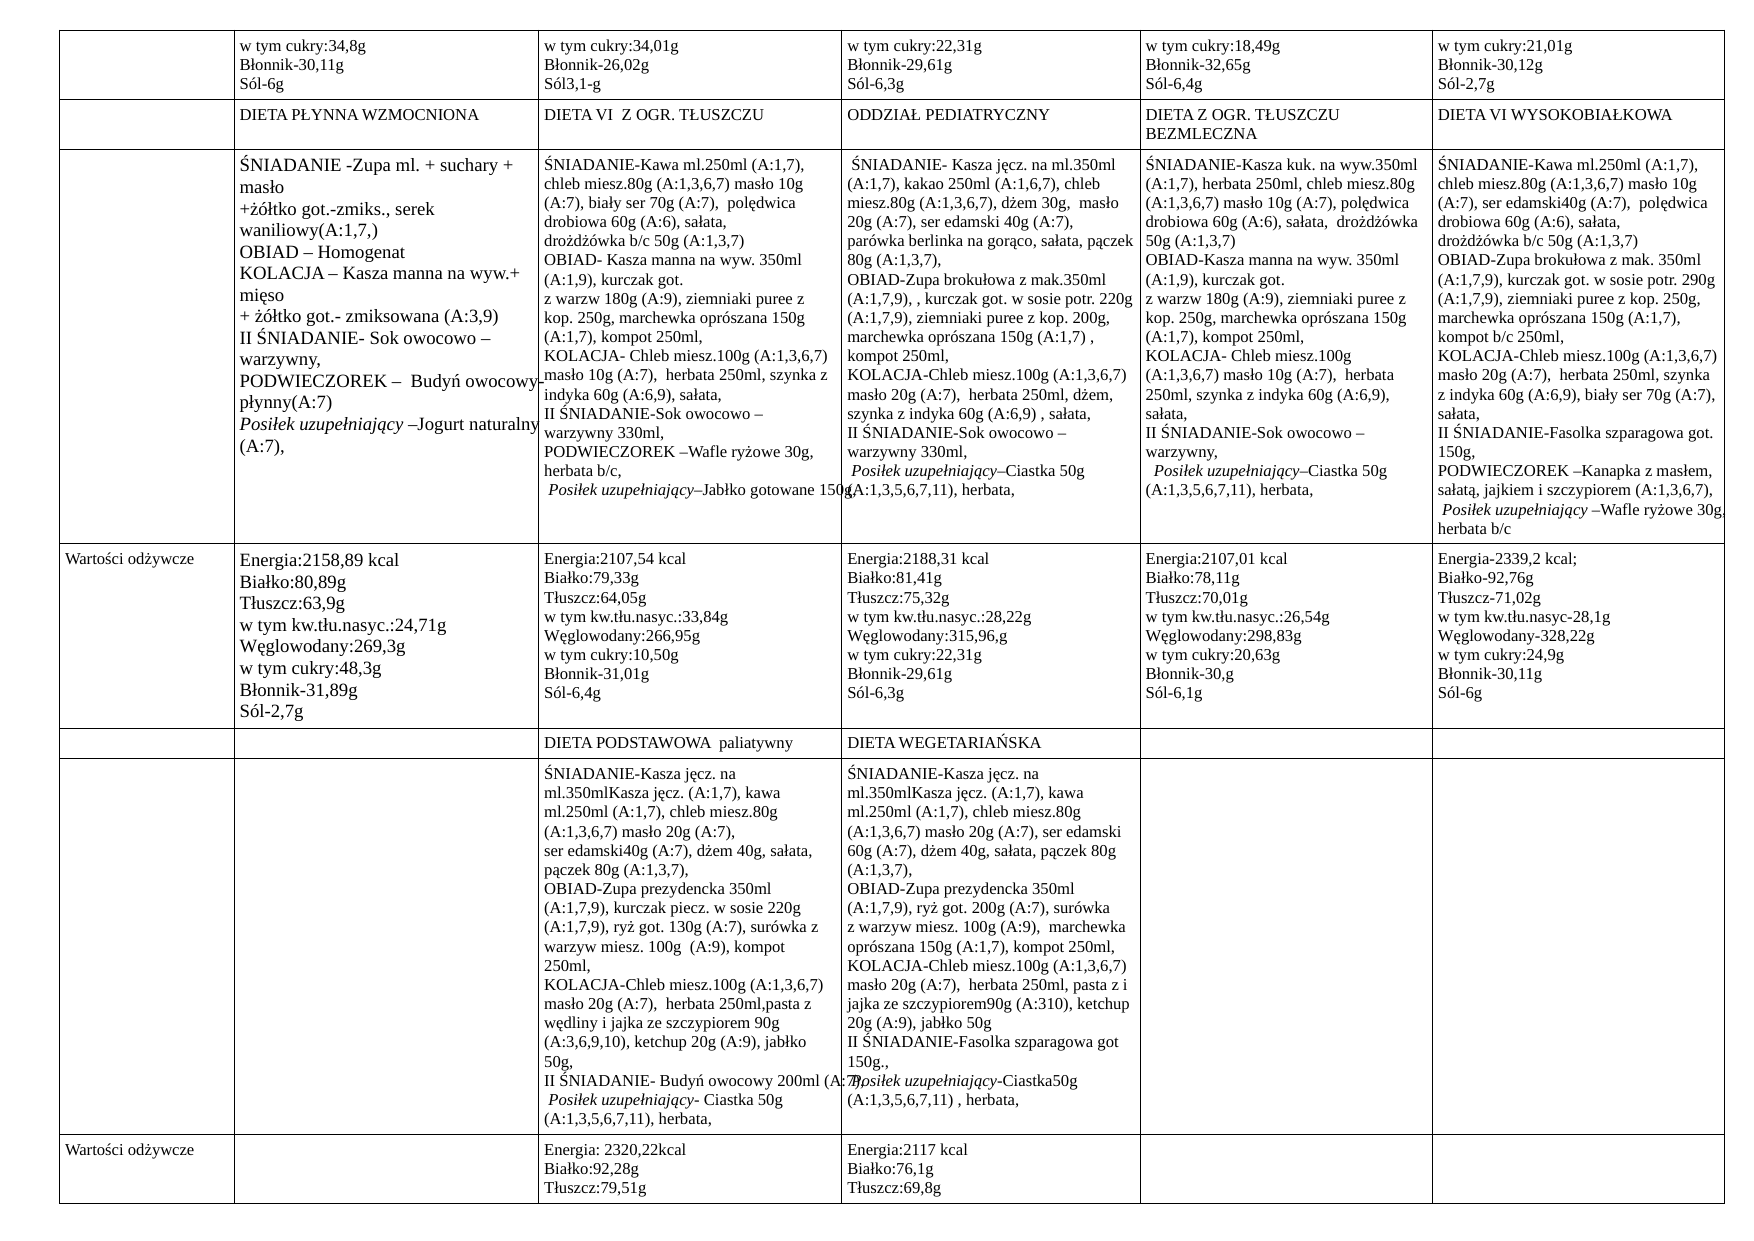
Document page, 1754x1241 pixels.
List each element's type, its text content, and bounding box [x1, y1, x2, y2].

table_cell ODDZIAŁ PEDIATRYCZNY [842, 100, 1140, 148]
table_cell ŚNIADANIE-Kasza kuk. na wyw.350ml (A:1,7), herbata 250ml, chleb miesz.80g (A:1,3,6,7) masło 10g (A:7), polędwica drobiowa 60g (A:6), sałata, drożdżówka 50g (A:1,3,7) OBIAD-Kasza manna na wyw. 350ml (A:1,9), kurczak got. z warzw 180g (A:9), ziemniaki puree z kop. 250g, marchewka oprószana 150g (A:1,7), kompot 250ml, KOLACJA- Chleb miesz.100g (A:1,3,6,7) masło 10g (A:7), herbata 250ml, szynka z indyka 60g (A:6,9), sałata, II ŚNIADANIE-Sok owocowo – warzywny, Posiłek uzupełniający–Ciastka 50g (A:1,3,5,6,7,11), herbata, [1141, 150, 1432, 543]
table_cell Energia:2188,31 kcal Białko:81,41g Tłuszcz:75,32g w tym kw.tłu.nasyc.:28,22g Węglowodany:315,96,g w tym cukry:22,31g Błonnik-29,61g Sól-6,3g [842, 544, 1140, 727]
table_cell ŚNIADANIE -Zupa ml. + suchary + masło +żółtko got.-zmiks., serek waniliowy(A:1,7,) OBIAD – Homogenat KOLACJA – Kasza manna na wyw.+ mięso + żółtko got.- zmiksowana (A:3,9) II ŚNIADANIE- Sok owocowo – warzywny, PODWIECZOREK – Budyń owocowy- płynny(A:7) Posiłek uzupełniający –Jogurt naturalny (A:7), [235, 150, 538, 543]
table_cell ŚNIADANIE-Kawa ml.250ml (A:1,7), chleb miesz.80g (A:1,3,6,7) masło 10g (A:7), ser edamski40g (A:7), polędwica drobiowa 60g (A:6), sałata, drożdżówka b/c 50g (A:1,3,7) OBIAD-Zupa brokułowa z mak. 350ml (A:1,7,9), kurczak got. w sosie potr. 290g (A:1,7,9), ziemniaki puree z kop. 250g, marchewka oprószana 150g (A:1,7), kompot b/c 250ml, KOLACJA-Chleb miesz.100g (A:1,3,6,7) masło 20g (A:7), herbata 250ml, szynka z indyka 60g (A:6,9), biały ser 70g (A:7), sałata, II ŚNIADANIE-Fasolka szparagowa got. 150g, PODWIECZOREK –Kanapka z masłem, sałatą, jajkiem i szczypiorem (A:1,3,6,7), Posiłek uzupełniający –Wafle ryżowe 30g, herbata b/c [1433, 150, 1724, 543]
table_cell Energia:2117 kcal Białko:76,1g Tłuszcz:69,8g [842, 1135, 1140, 1203]
table_cell [60, 759, 234, 1134]
table_cell [235, 729, 538, 758]
table_cell [1141, 729, 1432, 758]
table_cell ŚNIADANIE-Kasza jęcz. na ml.350mlKasza jęcz. (A:1,7), kawa ml.250ml (A:1,7), chleb miesz.80g (A:1,3,6,7) masło 20g (A:7), ser edamski40g (A:7), dżem 40g, sałata, pączek 80g (A:1,3,7), OBIAD-Zupa prezydencka 350ml (A:1,7,9), kurczak piecz. w sosie 220g (A:1,7,9), ryż got. 130g (A:7), surówka z warzyw miesz. 100g (A:9), kompot 250ml, KOLACJA-Chleb miesz.100g (A:1,3,6,7) masło 20g (A:7), herbata 250ml,pasta z wędliny i jajka ze szczypiorem 90g (A:3,6,9,10), ketchup 20g (A:9), jabłko 50g, II ŚNIADANIE- Budyń owocowy 200ml (A:7), Posiłek uzupełniający- Ciastka 50g (A:1,3,5,6,7,11), herbata, [539, 759, 841, 1134]
table_cell DIETA Z OGR. TŁUSZCZU BEZMLECZNA [1141, 100, 1432, 148]
table_cell Energia: 2320,22kcal Białko:92,28g Tłuszcz:79,51g [539, 1135, 841, 1203]
table_cell Energia:2107,01 kcal Białko:78,11g Tłuszcz:70,01g w tym kw.tłu.nasyc.:26,54g Węglowodany:298,83g w tym cukry:20,63g Błonnik-30,g Sól-6,1g [1141, 544, 1432, 727]
table_cell DIETA VI WYSOKOBIAŁKOWA [1433, 100, 1724, 148]
table_cell [1141, 759, 1432, 1134]
table_cell DIETA PODSTAWOWA paliatywny [539, 729, 841, 758]
table_cell [1433, 759, 1724, 1134]
table_cell Wartości odżywcze [60, 1135, 234, 1203]
table_cell [1141, 1135, 1432, 1203]
table_cell ŚNIADANIE-Kawa ml.250ml (A:1,7), chleb miesz.80g (A:1,3,6,7) masło 10g (A:7), biały ser 70g (A:7), polędwica drobiowa 60g (A:6), sałata, drożdżówka b/c 50g (A:1,3,7) OBIAD- Kasza manna na wyw. 350ml (A:1,9), kurczak got. z warzw 180g (A:9), ziemniaki puree z kop. 250g, marchewka oprószana 150g (A:1,7), kompot 250ml, KOLACJA- Chleb miesz.100g (A:1,3,6,7) masło 10g (A:7), herbata 250ml, szynka z indyka 60g (A:6,9), sałata, II ŚNIADANIE-Sok owocowo – warzywny 330ml, PODWIECZOREK –Wafle ryżowe 30g, herbata b/c, Posiłek uzupełniający–Jabłko gotowane 150g, [539, 150, 841, 543]
table_cell [235, 759, 538, 1134]
table_cell [235, 1135, 538, 1203]
table_cell ŚNIADANIE- Kasza jęcz. na ml.350ml (A:1,7), kakao 250ml (A:1,6,7), chleb miesz.80g (A:1,3,6,7), dżem 30g, masło 20g (A:7), ser edamski 40g (A:7), parówka berlinka na gorąco, sałata, pączek 80g (A:1,3,7), OBIAD-Zupa brokułowa z mak.350ml (A:1,7,9), , kurczak got. w sosie potr. 220g (A:1,7,9), ziemniaki puree z kop. 200g, marchewka oprószana 150g (A:1,7) , kompot 250ml, KOLACJA-Chleb miesz.100g (A:1,3,6,7) masło 20g (A:7), herbata 250ml, dżem, szynka z indyka 60g (A:6,9) , sałata, II ŚNIADANIE-Sok owocowo – warzywny 330ml, Posiłek uzupełniający–Ciastka 50g (A:1,3,5,6,7,11), herbata, [842, 150, 1140, 543]
table_cell w tym cukry:21,01g Błonnik-30,12g Sól-2,7g [1433, 31, 1724, 98]
table_cell [1433, 1135, 1724, 1203]
table_cell [1433, 729, 1724, 758]
table_cell DIETA PŁYNNA WZMOCNIONA [235, 100, 538, 148]
table_cell Energia:2158,89 kcal Białko:80,89g Tłuszcz:63,9g w tym kw.tłu.nasyc.:24,71g Węglowodany:269,3g w tym cukry:48,3g Błonnik-31,89g Sól-2,7g [235, 544, 538, 727]
table_cell w tym cukry:34,8g Błonnik-30,11g Sól-6g [235, 31, 538, 98]
table_cell Energia-2339,2 kcal; Białko-92,76g Tłuszcz-71,02g w tym kw.tłu.nasyc-28,1g Węglowodany-328,22g w tym cukry:24,9g Błonnik-30,11g Sól-6g [1433, 544, 1724, 727]
table_cell DIETA WEGETARIAŃSKA [842, 729, 1140, 758]
table_cell [60, 150, 234, 543]
table_cell [60, 31, 234, 98]
table_cell w tym cukry:34,01g Błonnik-26,02g Sól3,1-g [539, 31, 841, 98]
table_cell ŚNIADANIE-Kasza jęcz. na ml.350mlKasza jęcz. (A:1,7), kawa ml.250ml (A:1,7), chleb miesz.80g (A:1,3,6,7) masło 20g (A:7), ser edamski 60g (A:7), dżem 40g, sałata, pączek 80g (A:1,3,7), OBIAD-Zupa prezydencka 350ml (A:1,7,9), ryż got. 200g (A:7), surówka z warzyw miesz. 100g (A:9), marchewka oprószana 150g (A:1,7), kompot 250ml, KOLACJA-Chleb miesz.100g (A:1,3,6,7) masło 20g (A:7), herbata 250ml, pasta z i jajka ze szczypiorem90g (A:310), ketchup 20g (A:9), jabłko 50g II ŚNIADANIE-Fasolka szparagowa got 150g., Posiłek uzupełniający-Ciastka50g (A:1,3,5,6,7,11) , herbata, [842, 759, 1140, 1134]
table_cell DIETA VI Z OGR. TŁUSZCZU [539, 100, 841, 148]
table_cell Energia:2107,54 kcal Białko:79,33g Tłuszcz:64,05g w tym kw.tłu.nasyc.:33,84g Węglowodany:266,95g w tym cukry:10,50g Błonnik-31,01g Sól-6,4g [539, 544, 841, 727]
table_cell w tym cukry:18,49g Błonnik-32,65g Sól-6,4g [1141, 31, 1432, 98]
table_cell [60, 100, 234, 148]
table_cell w tym cukry:22,31g Błonnik-29,61g Sól-6,3g [842, 31, 1140, 98]
table_cell Wartości odżywcze [60, 544, 234, 727]
table_cell [60, 729, 234, 758]
